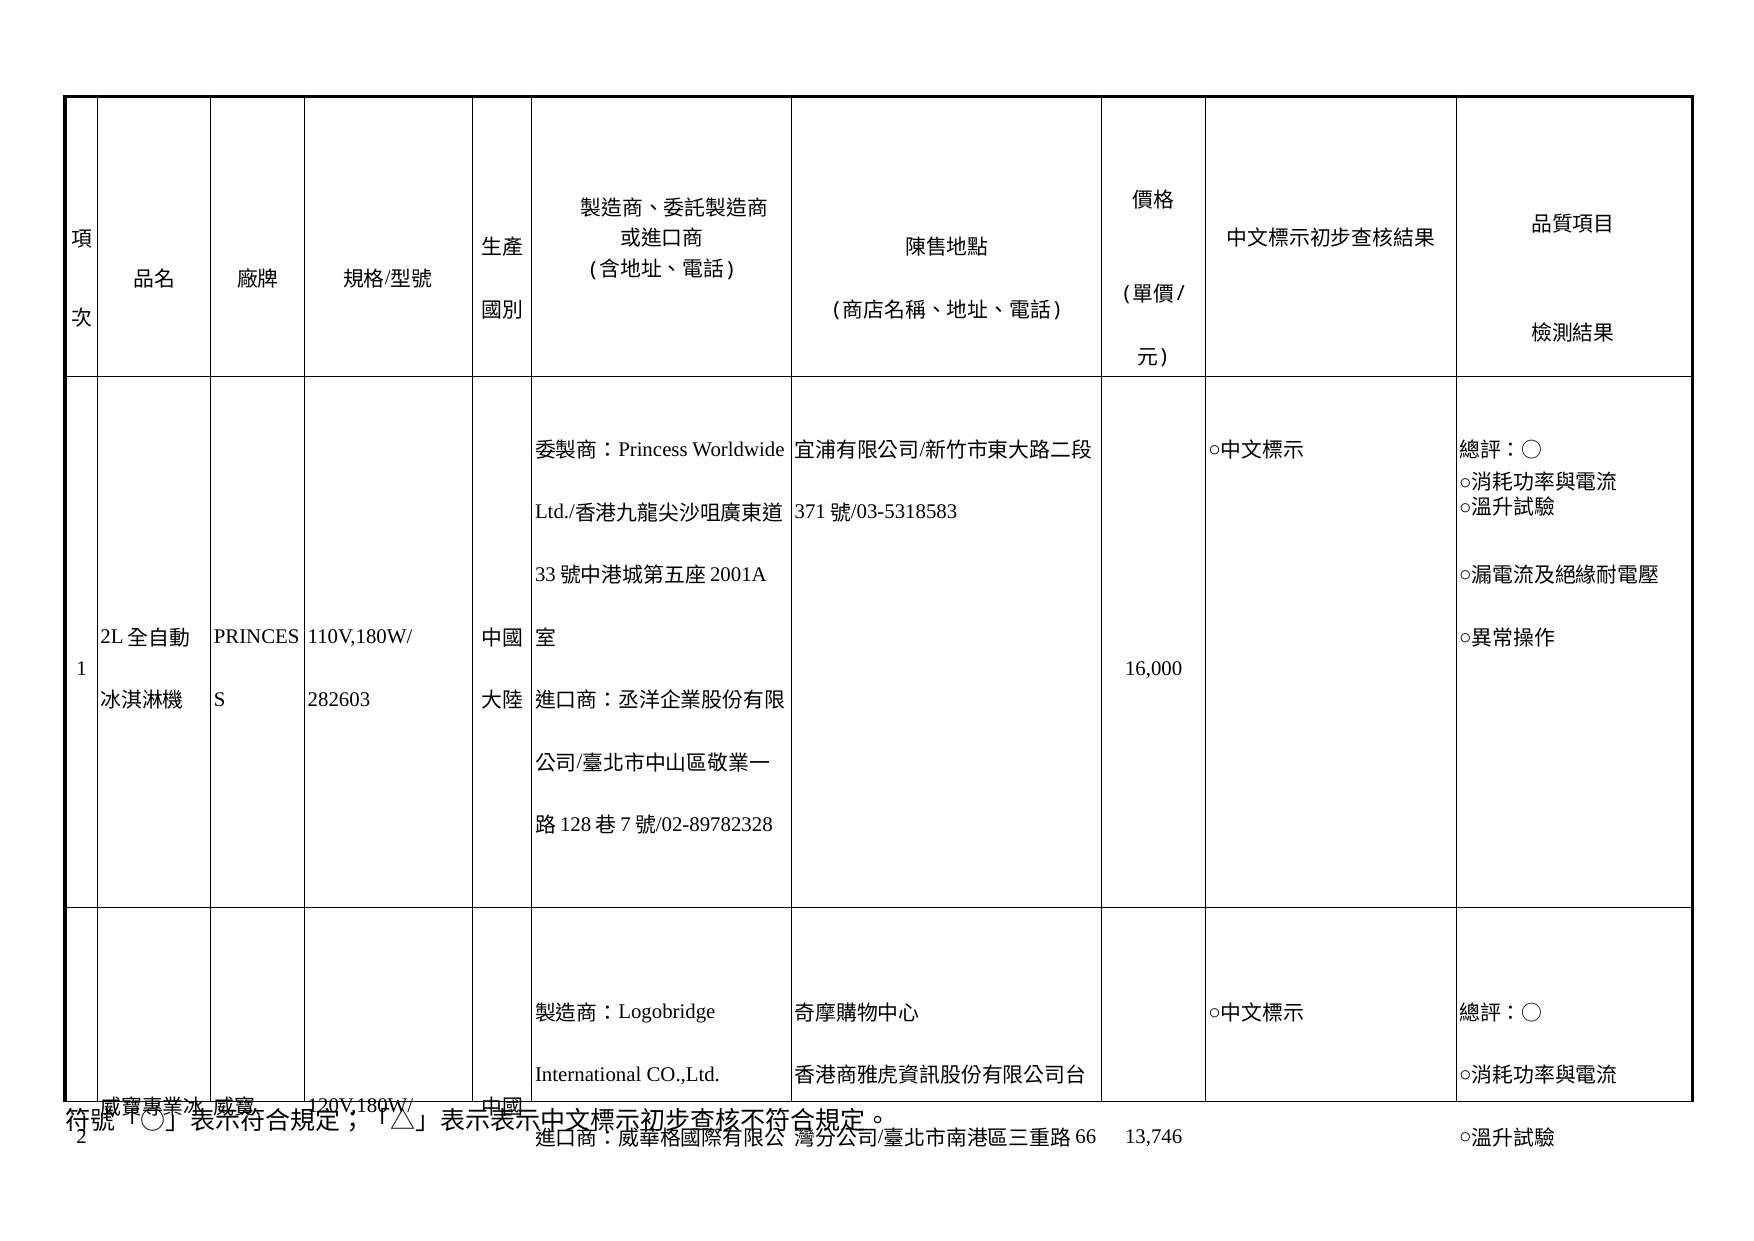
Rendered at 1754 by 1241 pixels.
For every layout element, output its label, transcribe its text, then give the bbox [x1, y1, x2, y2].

table_header 陳售地點 (商店名稱、地址、電話) [792, 98, 1101, 376]
table_header 價格 (單價/元) [1102, 98, 1205, 376]
table_cell 委製商：Princess Worldwide Ltd./香港九龍尖沙咀廣東道33號中港城第五座2001A室 進口商：丞洋企業股份有限公司/臺北市中山區敬業一路128巷7號/02-89782328 [532, 377, 791, 907]
table_header 生產國別 [473, 98, 531, 376]
table_cell 中國大陸 [473, 377, 531, 907]
table_cell 16,000 [1102, 377, 1205, 907]
table_cell 總評：○ ○消耗功率與電流 ○溫升試驗 ○漏電流及絕緣耐電壓 ○異常操作 [1457, 377, 1691, 907]
table_cell 120V,180W/ KICE-2030 [305, 908, 472, 1101]
table_header 品名 [98, 98, 210, 376]
table_cell 2L全自動冰淇淋機 [98, 377, 210, 907]
table_header 項 次 [67, 98, 97, 376]
table_cell 奇摩購物中心 香港商雅虎資訊股份有限公司台灣分公司/臺北市南港區三重路66號14樓/02-7723-8585 [792, 908, 1101, 1101]
table_cell 1 [67, 377, 97, 907]
table_header 廠牌 [211, 98, 304, 376]
table_cell 中國大陸 [473, 908, 531, 1101]
table_header 製造商、委託製造商 或進口商 (含地址、電話) [532, 98, 791, 376]
table_cell 威寶專業冰淇淋製造機 [98, 908, 210, 1101]
table_header 規格/型號 [305, 98, 472, 376]
table_cell 威寶KAISER [211, 908, 304, 1101]
table_cell 製造商：Logobridge International CO.,Ltd. 進口商：威華格國際有限公司/臺北市中山區長春路40號8樓之3/02-25372245 [532, 908, 791, 1101]
table_header 中文標示初步查核結果 [1206, 98, 1456, 376]
table_cell 2 [67, 908, 97, 1101]
table_cell PRINCESS [211, 377, 304, 907]
table_cell ○中文標示 [1206, 908, 1456, 1101]
table_cell 總評：○ ○消耗功率與電流 ○溫升試驗 ○漏電流及絕緣耐電壓 ○異常操作 [1457, 908, 1691, 1101]
table_cell ○中文標示 [1206, 377, 1456, 907]
table_header 品質項目 檢測結果 [1457, 98, 1691, 376]
table_cell 宜浦有限公司/新竹市東大路二段371號/03-5318583 [792, 377, 1101, 907]
table_cell 13,746 [1102, 908, 1205, 1101]
table_cell 110V,180W/ 282603 [305, 377, 472, 907]
